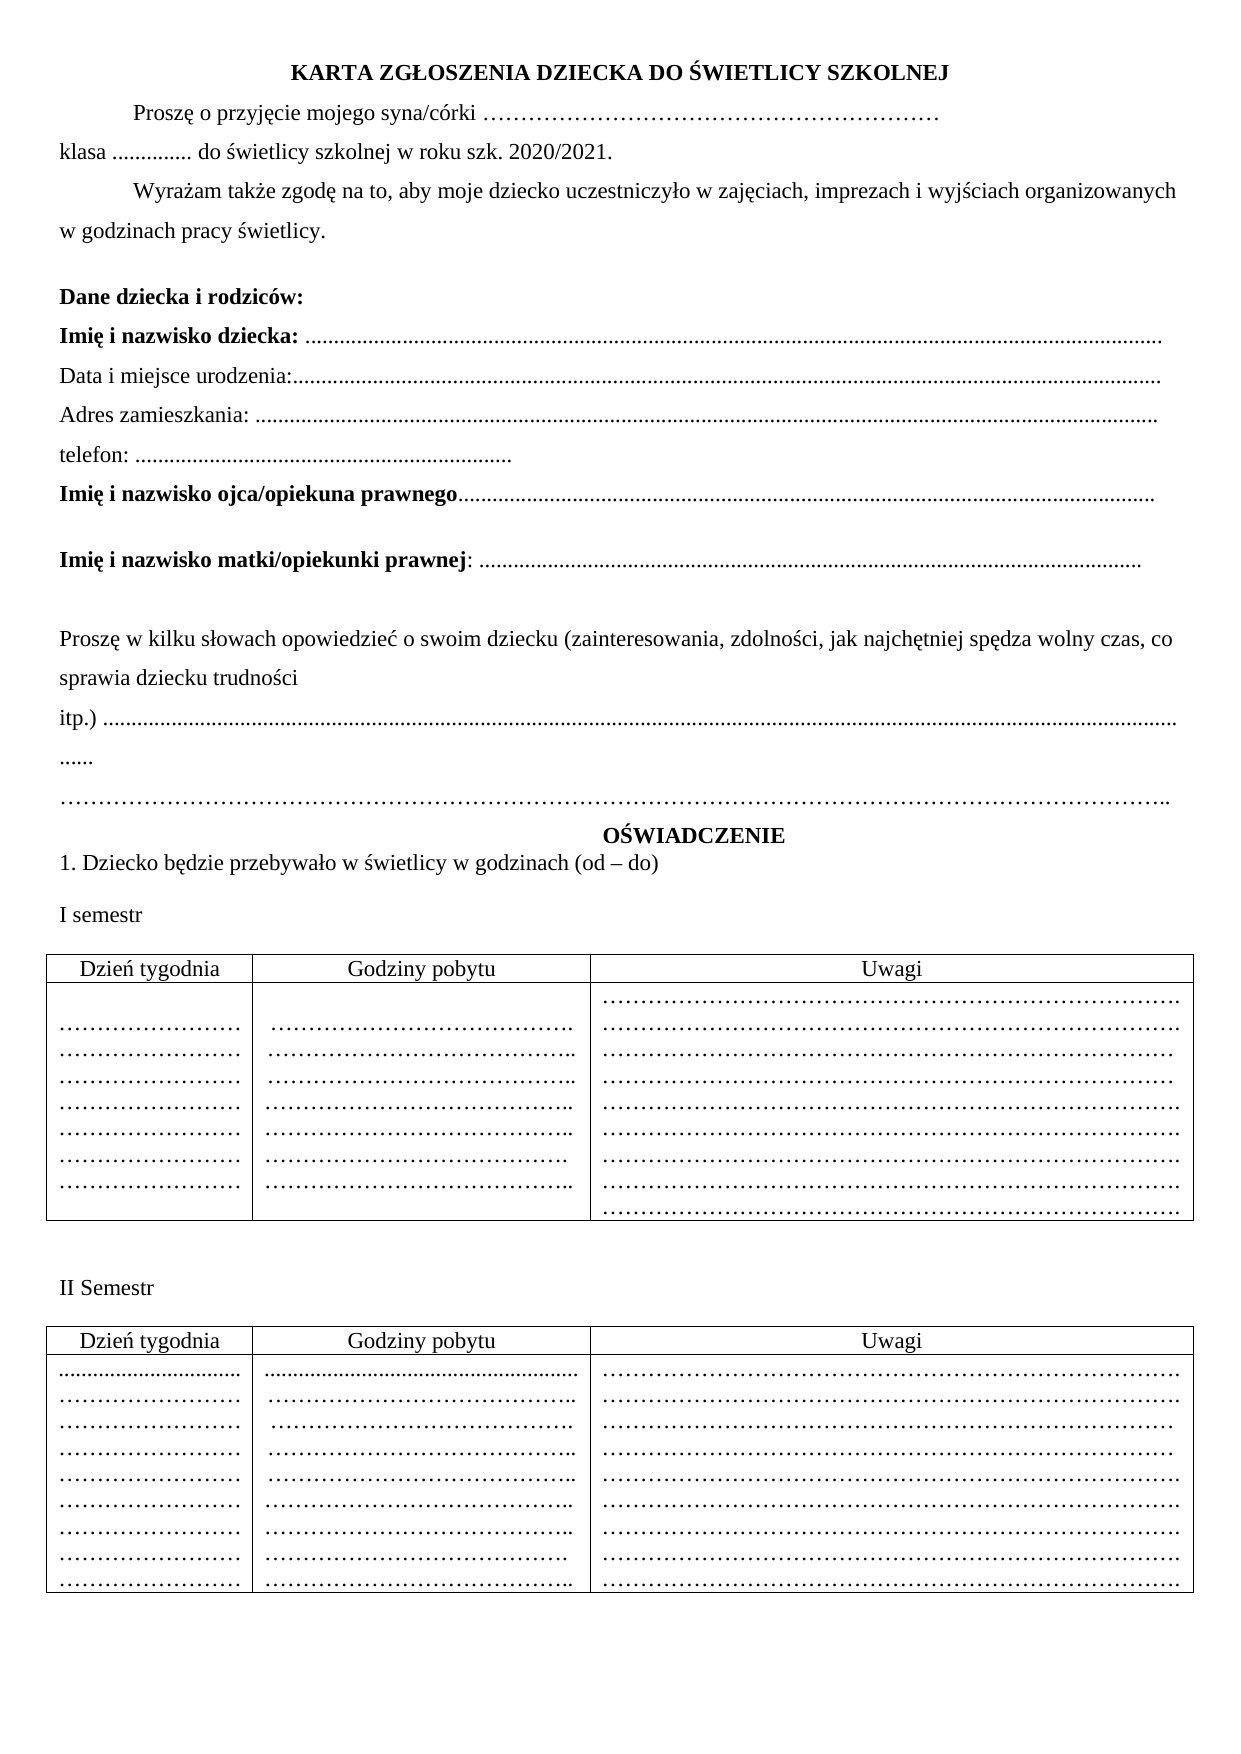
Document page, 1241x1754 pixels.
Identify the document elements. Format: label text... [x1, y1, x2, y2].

table_header Uwagi [591, 1327, 1193, 1354]
table_cell …………………………………………………………………. …………………………………………………………………. ………………………………………………………………… ………………………………………………………………… …………………………………………………………………. …………………………………………………………………. …………………………………………………………………. …………………………………………………………………. …………………………………………………………………. [591, 983, 1193, 1220]
text Imię i nazwisko matki/opiekunki prawnej: .................................................................................................................... [59, 546, 1181, 572]
table_header Uwagi [591, 955, 1193, 982]
text II Semestr [59, 1273, 1181, 1300]
table_header Godziny pobytu [253, 1327, 590, 1354]
text I semestr [59, 901, 1181, 928]
text Adres zamieszkania: .............................................................................................................................................................. [59, 401, 1181, 428]
text Proszę o przyjęcie mojego syna/córki …………………………………………………… [59, 98, 1181, 125]
text Dane dziecka i rodziców: [59, 283, 1181, 309]
text Imię i nazwisko ojca/opiekuna prawnego.......................................................................................................................... [59, 480, 1181, 507]
text klasa .............. do świetlicy szkolnej w roku szk. 2020/2021. [59, 138, 1181, 164]
text 1. Dziecko będzie przebywało w świetlicy w godzinach (od – do) [59, 849, 1181, 875]
table_cell …………………………………. ………………………………….. ………………………………….. ………………………………….. ………………………………….. …………………………………. ………………………………….. [253, 983, 590, 1220]
table_header Dzień tygodnia [47, 1327, 252, 1354]
subtitle KARTA ZGŁOSZENIA DZIECKA DO ŚWIETLICY SZKOLNEJ [59, 59, 1181, 85]
text OŚWIADCZENIE [59, 822, 1181, 849]
table_header Dzień tygodnia [47, 955, 252, 982]
table_cell …………………………………………………………………. …………………………………………………………………. ………………………………………………………………… ………………………………………………………………… …………………………………………………………………. …………………………………………………………………. …………………………………………………………………. …………………………………………………………………. …………………………………………………………………. [591, 1355, 1193, 1592]
table_cell …………………… …………………… …………………… …………………… …………………… …………………… …………………… [47, 983, 252, 1220]
text Proszę w kilku słowach opowiedzieć o swoim dziecku (zainteresowania, zdolności, jak najchętniej spędza wolny czas, co sprawia dziecku trudności itp.) .................................................................................................................................................................................................. [59, 625, 1181, 770]
text Imię i nazwisko dziecka: ...................................................................................................................................................... [59, 322, 1181, 349]
table_cell ....................................................... ………………………………….. …………………………………. ………………………………….. ………………………………….. ………………………………….. ………………………………….. …………………………………. ………………………………….. [253, 1355, 590, 1592]
text Wyrażam także zgodę na to, aby moje dziecko uczestniczyło w zajęciach, imprezach i wyjściach organizowanych w godzinach pracy świetlicy. [59, 177, 1181, 243]
table_header Godziny pobytu [253, 955, 590, 982]
text ……………………………………………………………………………………………………………………………….. [59, 783, 1181, 809]
text telefon: .................................................................. [59, 441, 1181, 467]
text Data i miejsce urodzenia:........................................................................................................................................................ [59, 362, 1181, 388]
table_cell ................................ …………………… …………………… …………………… …………………… …………………… …………………… …………………… …………………… [47, 1355, 252, 1592]
